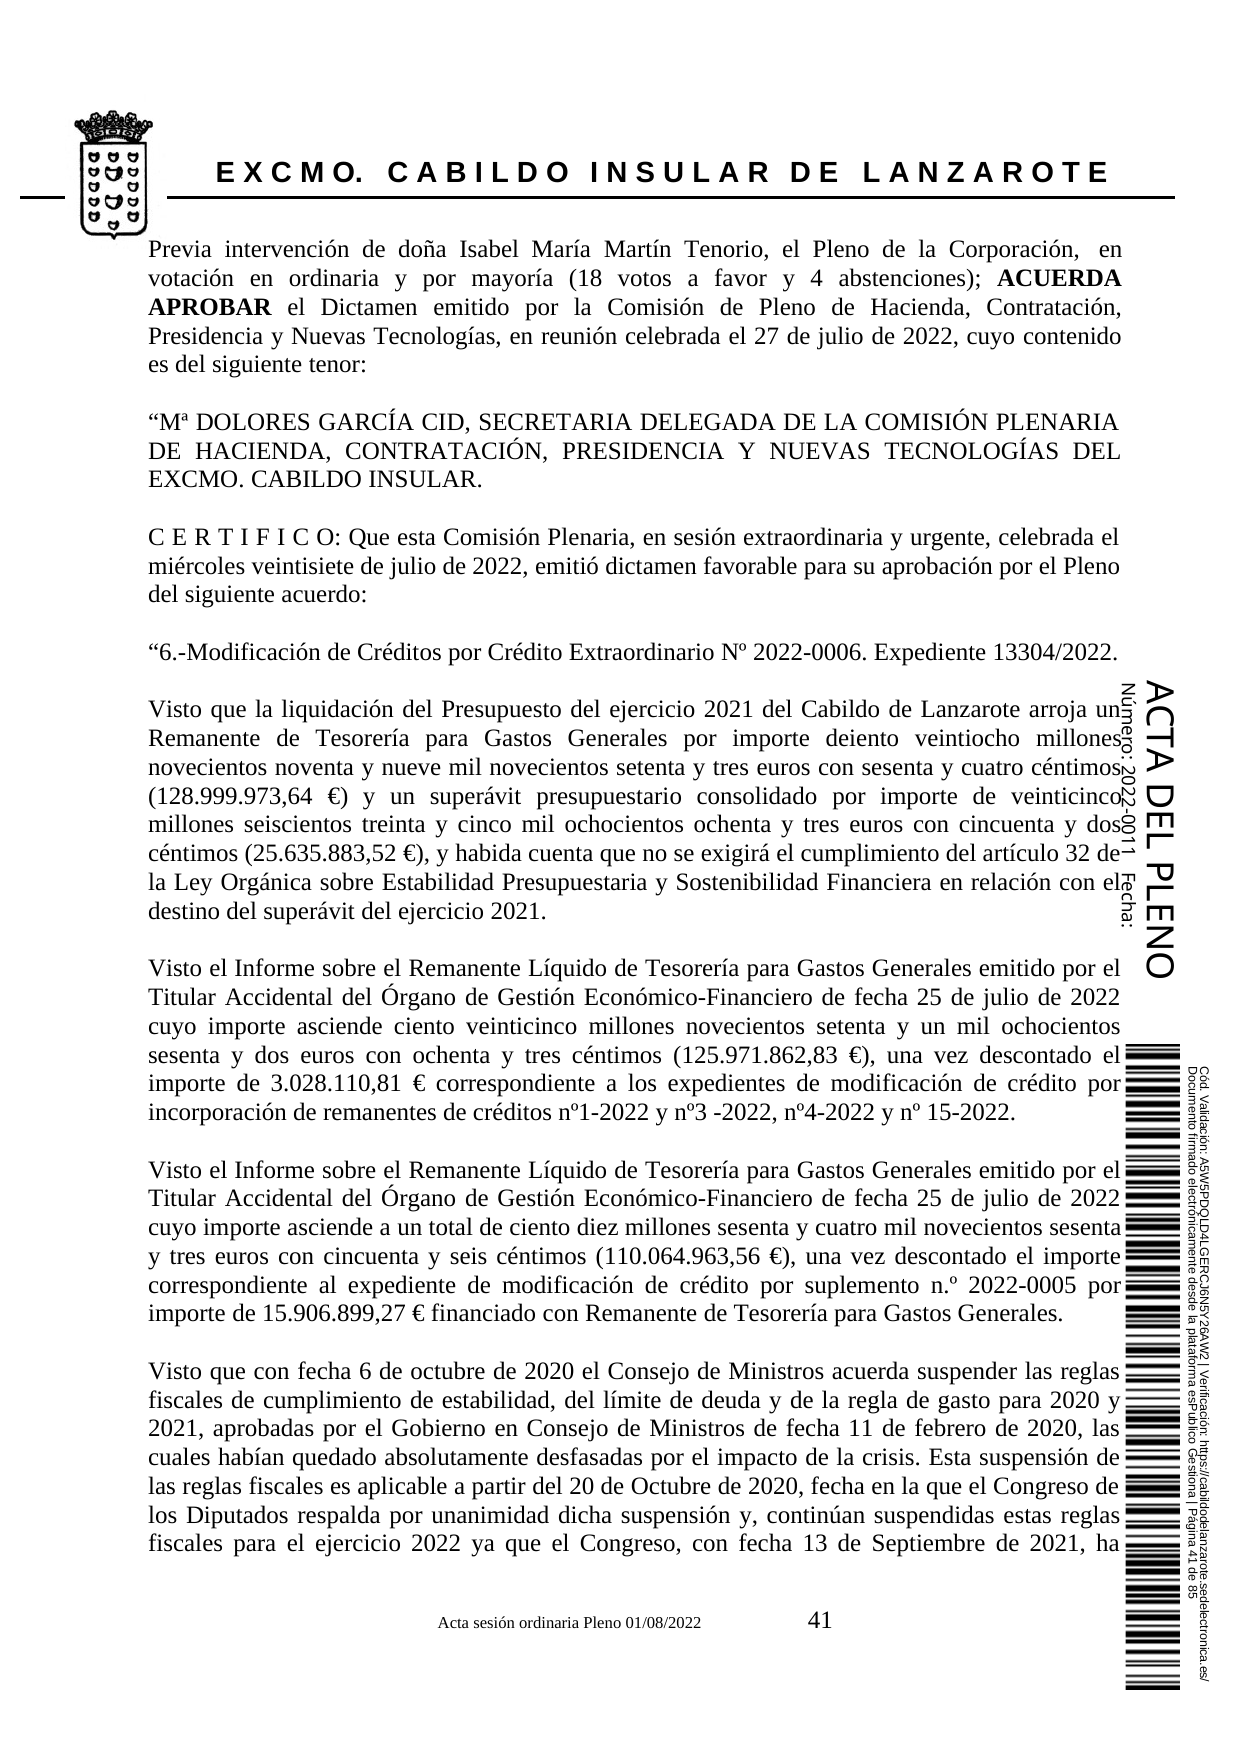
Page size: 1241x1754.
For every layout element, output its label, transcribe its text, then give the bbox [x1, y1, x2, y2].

text “6.-Modificación de Créditos por Crédito Extraordinario Nº 2022-0006. Expediente 13304/2022. [148, 637, 1190, 666]
text Visto que con fecha 6 de octubre de 2020 el Consejo de Ministros acuerda suspender las reglas fiscales de cumplimiento de estabilidad, del límite de deuda y de la regla de gasto para 2020 y 2021, aprobadas por el Gobierno en Consejo de Ministros de fecha 11 de febrero de 2020, las cuales habían quedado absolutamente desfasadas por el impacto de la crisis. Esta suspensión de las reglas fiscales es aplicable a partir del 20 de Octubre de 2020, fecha en la que el Congreso de los Diputados respalda por unanimidad dicha suspensión y, continúan suspendidas estas reglas fiscales para el ejercicio 2022 ya que el Congreso, con fecha 13 de Septiembre de 2021, ha [148, 1356, 1122, 1557]
text C E R T I F I C O: Que esta Comisión Plenaria, en sesión extraordinaria y urgente, celebrada el miércoles veintisiete de julio de 2022, emitió dictamen favorable para su aprobación por el Pleno del siguiente acuerdo: [148, 522, 1122, 608]
text Número: 2022-0011 Fecha: 07/11/2022 [1117, 682, 1140, 1025]
text ACTA DEL PLENO [1140, 680, 1183, 1025]
text Acta sesión ordinaria Pleno 01/08/2022 41 [437, 1605, 1125, 1634]
text Visto el Informe sobre el Remanente Líquido de Tesorería para Gastos Generales emitido por el Titular Accidental del Órgano de Gestión Económico-Financiero de fecha 25 de julio de 2022 cuyo importe asciende ciento veinticinco millones novecientos setenta y un mil ochocientos sesenta y dos euros con ochenta y tres céntimos (125.971.862,83 €), una vez descontado el importe de 3.028.110,81 € correspondiente a los expedientes de modificación de crédito por incorporación de remanentes de créditos nº1-2022 y nº3 -2022, nº4-2022 y nº 15-2022. [148, 953, 1122, 1126]
subtitle E X C M O. C A B I L D O I N S U L A R D E L A N Z A R O T E [215, 155, 1190, 189]
text “Mª DOLORES GARCÍA CID, SECRETARIA DELEGADA DE LA COMISIÓN PLENARIA DE HACIENDA, CONTRATACIÓN, PRESIDENCIA Y NUEVAS TECNOLOGÍAS DEL EXCMO. CABILDO INSULAR. [148, 407, 1121, 493]
picture [1125, 1044, 1180, 1690]
text Cód. Validación: A5W5PDQLD4LGERCJ6N5Y26AW2 | Verificación: https://cabildodelanzarote.sedelectronica.es/ Documento firmado electrónicamente desde la plataforma esPublico Gestiona | Página 41 de 85 [1186, 1066, 1211, 1694]
text Previa intervención de doña Isabel María Martín Tenorio, el Pleno de la Corporación, en votación en ordinaria y por mayoría (18 votos a favor y 4 abstenciones); ACUERDA APROBAR el Dictamen emitido por la Comisión de Pleno de Hacienda, Contratación, Presidencia y Nuevas Tecnologías, en reunión celebrada el 27 de julio de 2022, cuyo contenido es del siguiente tenor: [148, 234, 1122, 378]
text Visto el Informe sobre el Remanente Líquido de Tesorería para Gastos Generales emitido por el Titular Accidental del Órgano de Gestión Económico-Financiero de fecha 25 de julio de 2022 cuyo importe asciende a un total de ciento diez millones sesenta y cuatro mil novecientos sesenta y tres euros con cincuenta y seis céntimos (110.064.963,56 €), una vez descontado el importe correspondiente al expediente de modificación de crédito por suplemento n.º 2022-0005 por importe de 15.906.899,27 € financiado con Remanente de Tesorería para Gastos Generales. [148, 1155, 1122, 1327]
text Visto que la liquidación del Presupuesto del ejercicio 2021 del Cabildo de Lanzarote arroja un Remanente de Tesorería para Gastos Generales por importe deiento veintiocho millones novecientos noventa y nueve mil novecientos setenta y tres euros con sesenta y cuatro céntimos (128.999.973,64 €) y un superávit presupuestario consolidado por importe de veinticinco millones seiscientos treinta y cinco mil ochocientos ochenta y tres euros con cincuenta y dos céntimos (25.635.883,52 €), y habida cuenta que no se exigirá el cumplimiento del artículo 32 de la Ley Orgánica sobre Estabilidad Presupuestaria y Sostenibilidad Financiera en relación con el destino del superávit del ejercicio 2021. [148, 694, 1122, 924]
picture [65, 94, 167, 249]
